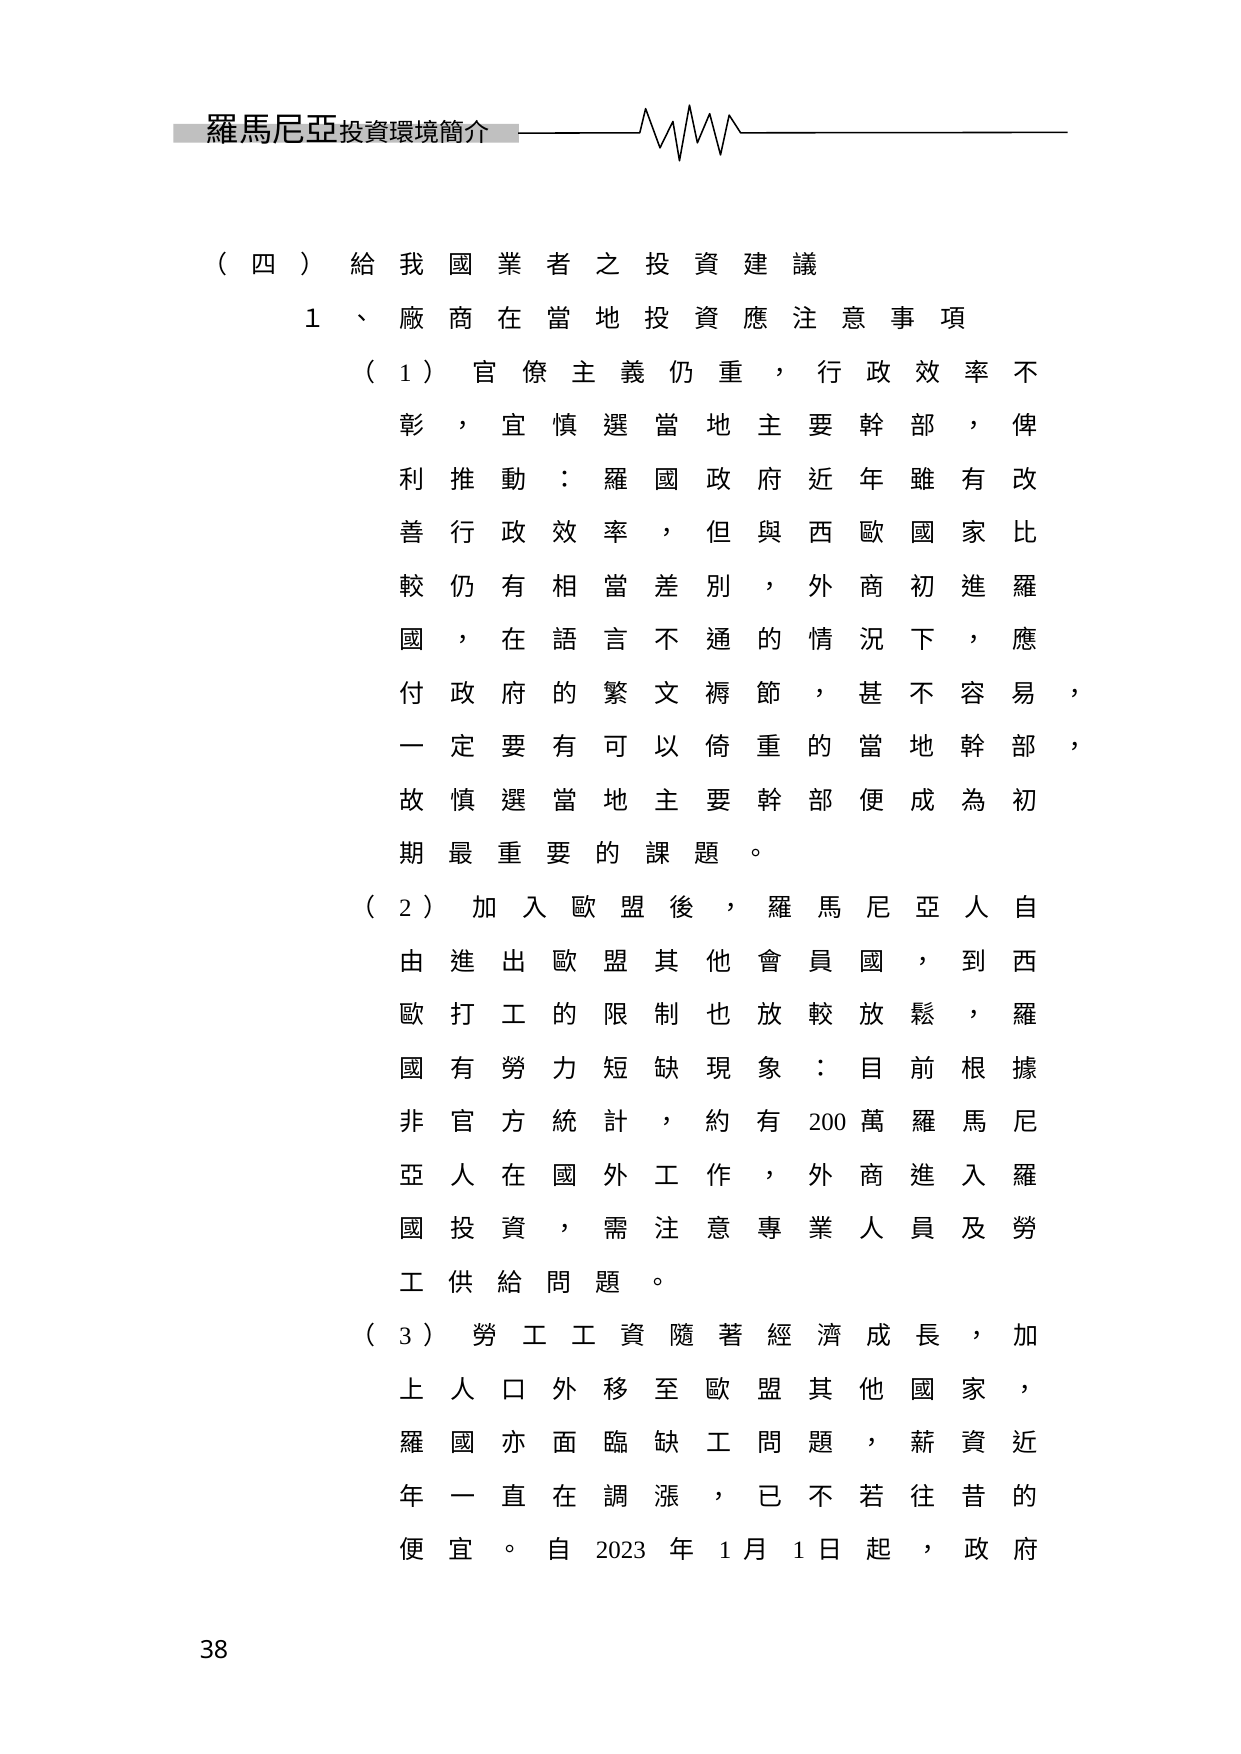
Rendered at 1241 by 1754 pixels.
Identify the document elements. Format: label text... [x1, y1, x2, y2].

text （2）加入歐盟後，羅馬尼亞人自由進出歐盟其他會員國，到西歐打工的限制也放較放鬆，羅國有勞力短缺現象：目前根據非官方統計，約有200萬羅馬尼亞人在國外工作，外商進入羅國投資，需注意專業人員及勞工供給問題。 [325, 879, 1063, 1307]
text （3）勞工工資隨著經濟成長，加上人口外移至歐盟其他國家，羅國亦面臨缺工問題，薪資近年一直在調漲，已不若往昔的便宜。自2023年1月1日起，政府 [325, 1307, 1063, 1575]
text （四）給我國業者之投資建議 [202, 236, 1063, 290]
text １、廠商在當地投資應注意事項 [276, 290, 1063, 343]
text （1）官僚主義仍重，行政效率不彰，宜慎選當地主要幹部，俾利推動：羅國政府近年雖有改善行政效率，但與西歐國家比較仍有相當差別，外商初進羅國，在語言不通的情況下，應付政府的繁文褥節，甚不容易，一定要有可以倚重的當地幹部，故慎選當地主要幹部便成為初期最重要的課題。 [325, 343, 1063, 879]
